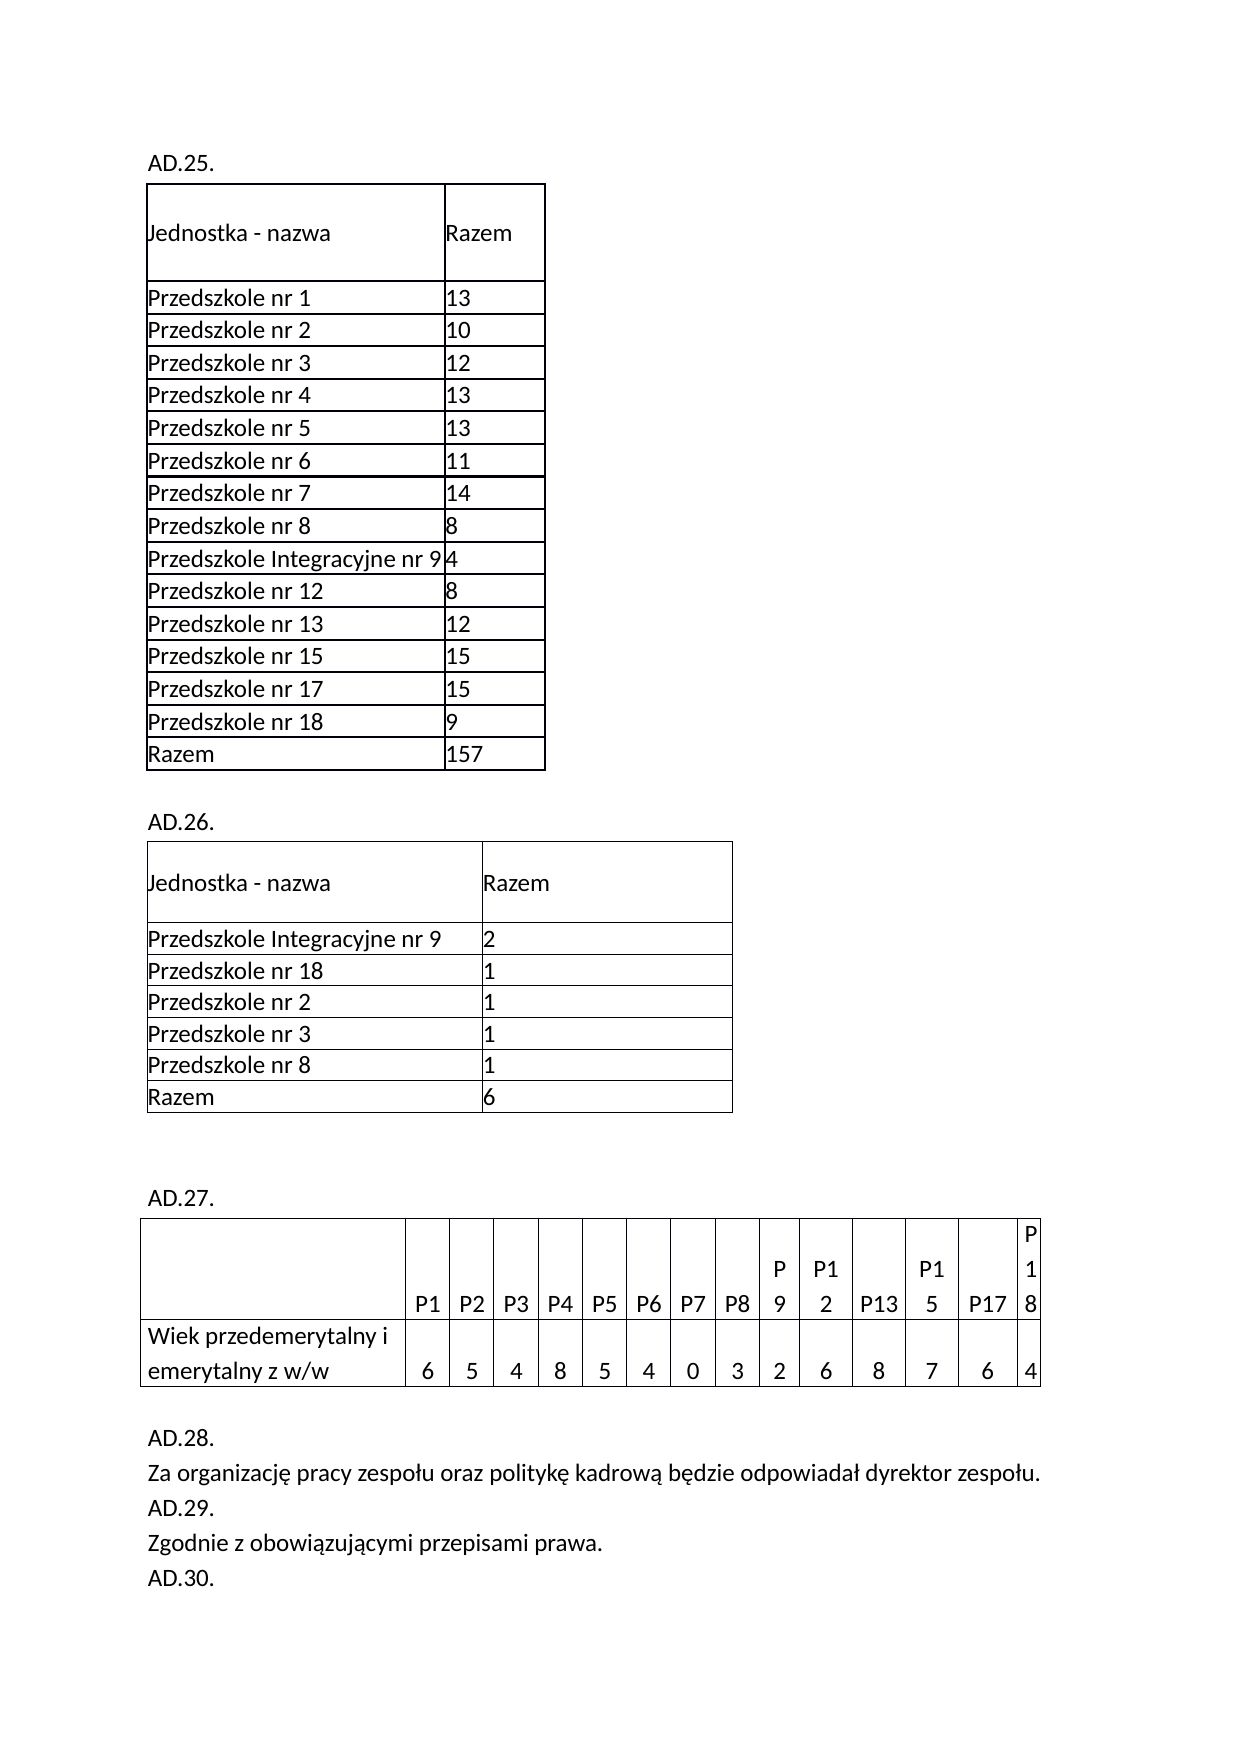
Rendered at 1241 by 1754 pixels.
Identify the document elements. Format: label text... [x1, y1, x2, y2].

table_cell Przedszkole nr 12 [148, 575, 444, 606]
table_cell Przedszkole nr 8 [148, 1050, 482, 1080]
table_cell 13 [446, 412, 544, 443]
table_cell 6 [483, 1081, 732, 1112]
table_header P2 [450, 1219, 493, 1319]
table_cell 9 [446, 706, 544, 736]
table_cell 13 [446, 282, 544, 312]
table_cell Przedszkole nr 6 [148, 445, 444, 475]
table_cell 1 [483, 1018, 732, 1048]
table_cell 13 [446, 380, 544, 410]
table_header P8 [716, 1219, 759, 1319]
text Za organizację pracy zespołu oraz politykę kadrową będzie odpowiadał dyrektor zespołu. [148, 1457, 1093, 1487]
table_cell Przedszkole nr 3 [148, 347, 444, 378]
table_cell 12 [446, 608, 544, 638]
table_cell Przedszkole nr 1 [148, 282, 444, 312]
table_header P18 [1018, 1219, 1040, 1319]
table_cell Wiek przedemerytalny i emerytalny z w/w [141, 1320, 405, 1386]
table_cell Przedszkole nr 3 [148, 1018, 482, 1048]
table_cell 6 [959, 1320, 1017, 1386]
table_cell Razem [148, 1081, 482, 1112]
table_header P6 [627, 1219, 670, 1319]
table_cell 6 [406, 1320, 449, 1386]
table_cell 14 [446, 478, 544, 508]
table_cell Przedszkole nr 7 [148, 478, 444, 508]
text AD.28. [148, 1422, 1093, 1452]
table_cell 8 [539, 1320, 582, 1386]
table_cell 4 [627, 1320, 670, 1386]
table_header P1 [406, 1219, 449, 1319]
text AD.25. [148, 148, 1093, 178]
text AD.26. [148, 806, 1093, 836]
table_cell Razem [148, 738, 444, 769]
table_header Razem [446, 185, 544, 280]
text AD.27. [148, 1183, 1093, 1213]
table_cell 4 [1018, 1320, 1040, 1386]
text Zgodnie z obowiązującymi przepisami prawa. [148, 1527, 1093, 1557]
table_cell 1 [483, 955, 732, 985]
table_header P7 [671, 1219, 715, 1319]
table_cell 15 [446, 641, 544, 671]
table_header [141, 1219, 405, 1319]
table_header P9 [760, 1219, 799, 1319]
table_cell 8 [853, 1320, 905, 1386]
table_header P17 [959, 1219, 1017, 1319]
table_header P3 [494, 1219, 538, 1319]
table_cell Przedszkole nr 18 [148, 955, 482, 985]
table_cell 8 [446, 575, 544, 606]
table_cell Przedszkole nr 17 [148, 673, 444, 704]
table_cell Przedszkole nr 8 [148, 510, 444, 541]
table_header P5 [583, 1219, 626, 1319]
table_cell 7 [906, 1320, 958, 1386]
table_cell 12 [446, 347, 544, 378]
text AD.29. [148, 1492, 1093, 1522]
table_cell 11 [446, 445, 544, 475]
table_cell Przedszkole Integracyjne nr 9 [148, 543, 444, 573]
table_header Jednostka - nazwa [148, 842, 482, 922]
text AD.30. [148, 1562, 1093, 1592]
table_cell 8 [446, 510, 544, 541]
table_header Jednostka - nazwa [148, 185, 444, 280]
table_cell 15 [446, 673, 544, 704]
table_cell 1 [483, 1050, 732, 1080]
table_cell 5 [450, 1320, 493, 1386]
table_cell 5 [583, 1320, 626, 1386]
table_cell Przedszkole nr 18 [148, 706, 444, 736]
table_cell 1 [483, 986, 732, 1017]
table_header P4 [539, 1219, 582, 1319]
table_cell 157 [446, 738, 544, 769]
table_cell 2 [483, 923, 732, 954]
table_cell 10 [446, 315, 544, 345]
table_cell Przedszkole nr 4 [148, 380, 444, 410]
table_cell 6 [800, 1320, 852, 1386]
table_header P12 [800, 1219, 852, 1319]
table_header Razem [483, 842, 732, 922]
table_cell Przedszkole nr 15 [148, 641, 444, 671]
table_cell Przedszkole nr 13 [148, 608, 444, 638]
table_cell 2 [760, 1320, 799, 1386]
table_cell Przedszkole nr 2 [148, 315, 444, 345]
table_cell Przedszkole Integracyjne nr 9 [148, 923, 482, 954]
table_cell Przedszkole nr 5 [148, 412, 444, 443]
table_header P13 [853, 1219, 905, 1319]
table_cell 3 [716, 1320, 759, 1386]
table_header P15 [906, 1219, 958, 1319]
table_cell Przedszkole nr 2 [148, 986, 482, 1017]
table_cell 0 [671, 1320, 715, 1386]
table_cell 4 [494, 1320, 538, 1386]
table_cell 4 [446, 543, 544, 573]
